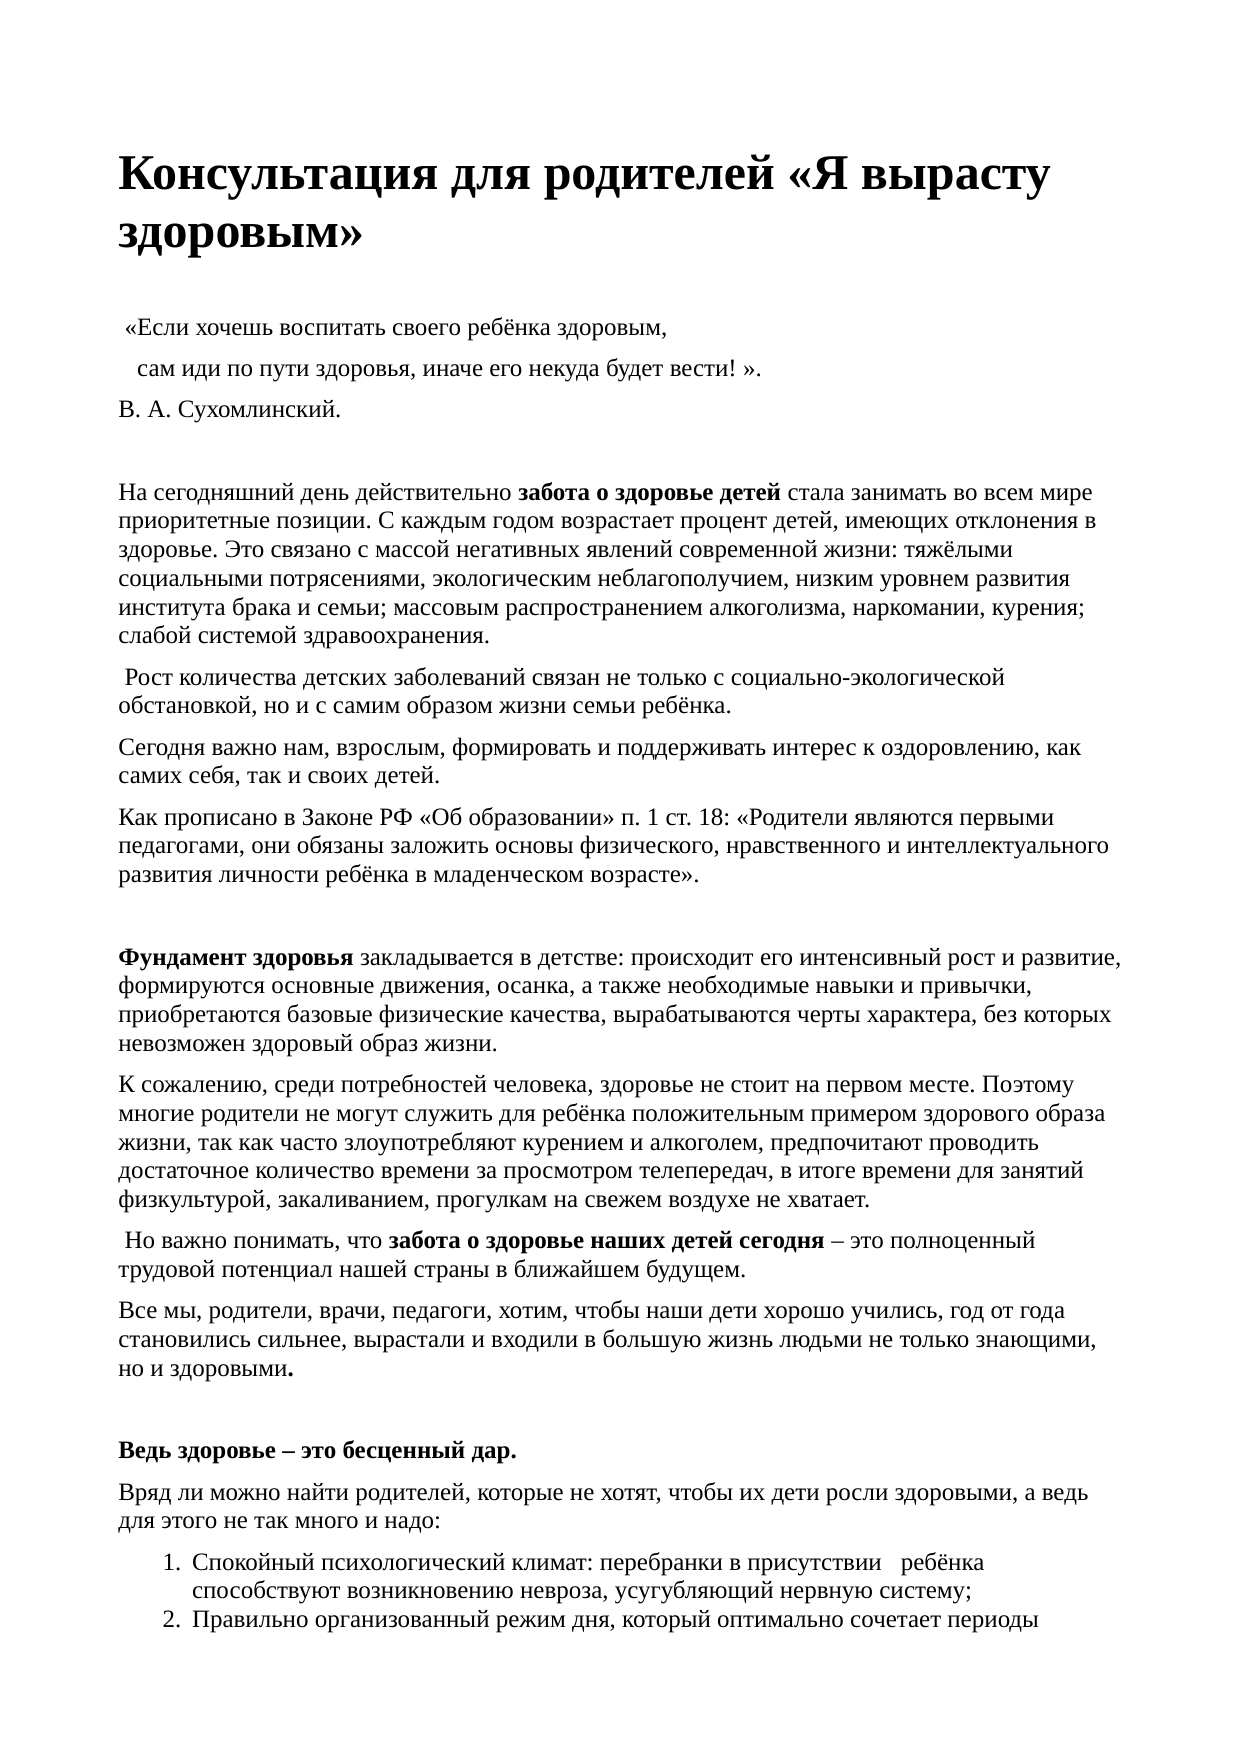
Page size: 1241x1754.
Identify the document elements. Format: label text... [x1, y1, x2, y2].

text Ведь здоровье – это бесценный дар. [118, 1436, 1122, 1464]
text сам иди по пути здоровья, иначе его некуда будет вести! ». [118, 353, 1122, 382]
text Вряд ли можно найти родителей, которые не хотят, чтобы их дети росли здоровыми, а ведь для этого не так много и надо: [118, 1477, 1122, 1534]
text К сожалению, среди потребностей человека, здоровье не стоит на первом месте. Поэтому многие родители не могут служить для ребёнка положительным примером здорового образа жизни, так как часто злоупотребляют курением и алкоголем, предпочитают проводить достаточное количество времени за просмотром телепередач, в итоге времени для занятий физкультурой, закаливанием, прогулкам на свежем воздухе не хватает. [118, 1069, 1122, 1213]
list Спокойный психологический климат: перебранки в присутствии ребёнка способствуют возникновению невроза, усугубляющий нервную систему; [162, 1547, 1122, 1604]
text Но важно понимать, что забота о здоровье наших детей сегодня – это полноценный трудовой потенциал нашей страны в ближайшем будущем. [118, 1226, 1122, 1283]
text Фундамент здоровья закладывается в детстве: происходит его интенсивный рост и развитие, формируются основные движения, осанка, а также необходимые навыки и привычки, приобретаются базовые физические качества, вырабатываются черты характера, без которых невозможен здоровый образ жизни. [118, 942, 1122, 1057]
text В. А. Сухомлинский. [118, 394, 1122, 423]
subtitle Консультация для родителей «Я вырасту здоровым» [118, 143, 1122, 258]
text На сегодняшний день действительно забота о здоровье детей стала занимать во всем мире приоритетные позиции. С каждым годом возрастает процент детей, имеющих отклонения в здоровье. Это связано с массой негативных явлений современной жизни: тяжёлыми социальными потрясениями, экологическим неблагополучием, низким уровнем развития института брака и семьи; массовым распространением алкоголизма, наркомании, курения; слабой системой здравоохранения. [118, 477, 1122, 649]
text Рост количества детских заболеваний связан не только с социально-экологической обстановкой, но и с самим образом жизни семьи ребёнка. [118, 662, 1122, 719]
text «Если хочешь воспитать своего ребёнка здоровым, [118, 312, 1122, 341]
text Все мы, родители, врачи, педагоги, хотим, чтобы наши дети хорошо учились, год от года становились сильнее, вырастали и входили в большую жизнь людьми не только знающими, но и здоровыми. [118, 1296, 1122, 1382]
text Как прописано в Законе РФ «Об образовании» п. 1 ст. 18: «Родители являются первыми педагогами, они обязаны заложить основы физического, нравственного и интеллектуального развития личности ребёнка в младенческом возрасте». [118, 802, 1122, 888]
list Правильно организованный режим дня, который оптимально сочетает периоды [162, 1604, 1122, 1633]
text Сегодня важно нам, взрослым, формировать и поддерживать интерес к оздоровлению, как самих себя, так и своих детей. [118, 732, 1122, 789]
